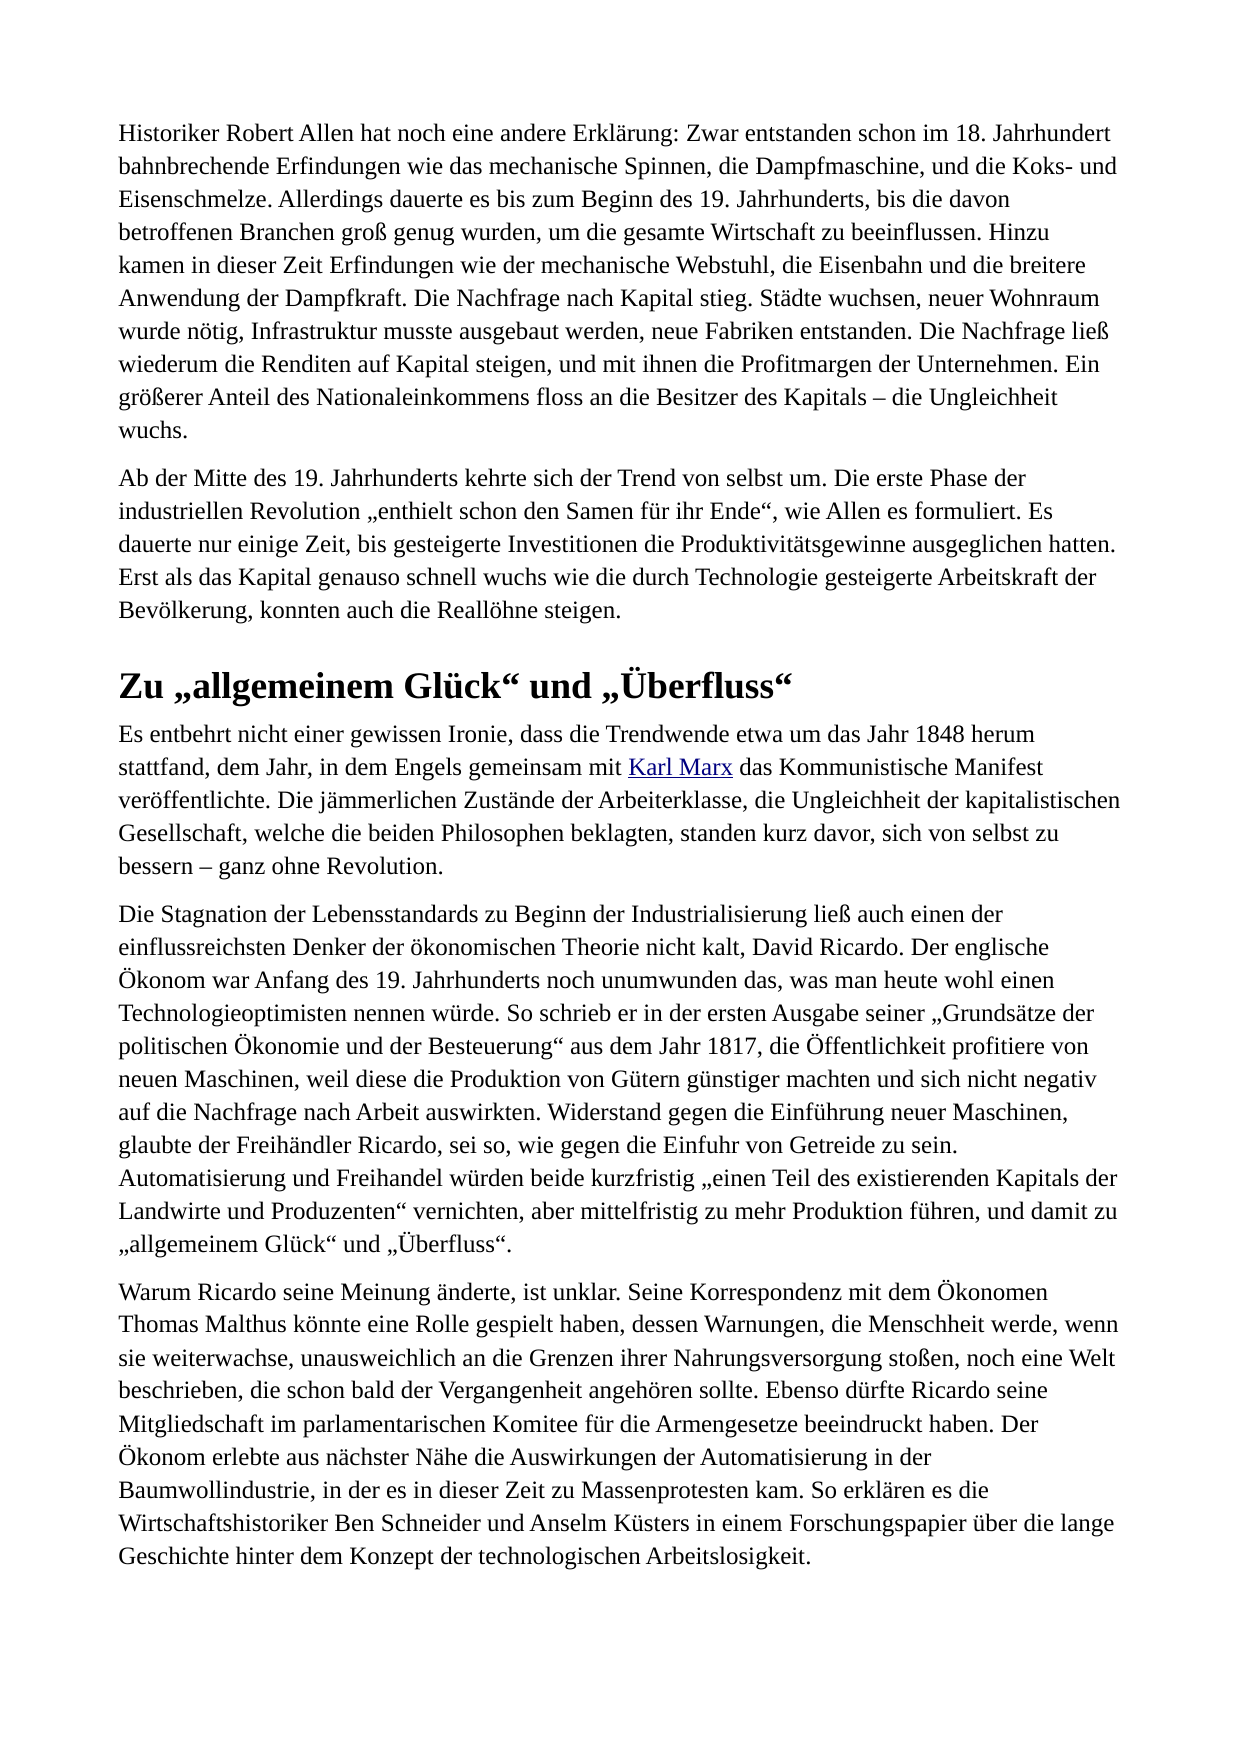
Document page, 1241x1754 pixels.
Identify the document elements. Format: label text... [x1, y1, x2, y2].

text Warum Ricardo seine Meinung änderte, ist unklar. Seine Korrespondenz mit dem Ökonomen Thomas Malthus könnte eine Rolle gespielt haben, dessen Warnungen, die Menschheit werde, wenn sie weiterwachse, unausweichlich an die Grenzen ihrer Nahrungsversorgung stoßen, noch eine Welt beschrieben, die schon bald der Vergangenheit angehören sollte. Ebenso dürfte Ricardo seine Mitgliedschaft im parlamentarischen Komitee für die Armengesetze beeindruckt haben. Der Ökonom erlebte aus nächster Nähe die Auswirkungen der Automatisierung in der Baumwollindustrie, in der es in dieser Zeit zu Massenprotesten kam. So erklären es die Wirtschaftshistoriker Ben Schneider und Anselm Küsters in einem Forschungspapier über die lange Geschichte hinter dem Konzept der technologischen Arbeitslosigkeit. [118, 1277, 1122, 1569]
text Ab der Mitte des 19. Jahrhunderts kehrte sich der Trend von selbst um. Die erste Phase der industriellen Revolution „enthielt schon den Samen für ihr Ende“, wie Allen es formuliert. Es dauerte nur einige Zeit, bis gesteigerte Investitionen die Produktivitätsgewinne ausgeglichen hatten. Erst als das Kapital genauso schnell wuchs wie die durch Technologie gesteigerte Arbeitskraft der Bevölkerung, konnten auch die Reallöhne steigen. [118, 463, 1122, 624]
text Es entbehrt nicht einer gewissen Ironie, dass die Trendwende etwa um das Jahr 1848 herum stattfand, dem Jahr, in dem Engels gemeinsam mit Karl Marx das Kommunistische Manifest veröffentlichte. Die jämmerlichen Zustände der Arbeiterklasse, die Ungleichheit der kapitalistischen Gesellschaft, welche die beiden Philosophen beklagten, standen kurz davor, sich von selbst zu bessern – ganz ohne Revolution. [118, 719, 1122, 880]
text Die Stagnation der Lebensstandards zu Beginn der Industrialisierung ließ auch einen der einflussreichsten Denker der ökonomischen Theorie nicht kalt, David Ricardo. Der englische Ökonom war Anfang des 19. Jahrhunderts noch unumwunden das, was man heute wohl einen Technologieoptimisten nennen würde. So schrieb er in der ersten Ausgabe seiner „Grundsätze der politischen Ökonomie und der Besteuerung“ aus dem Jahr 1817, die Öffentlichkeit profitiere von neuen Maschinen, weil diese die Produktion von Gütern günstiger machten und sich nicht negativ auf die Nachfrage nach Arbeit auswirkten. Widerstand gegen die Einführung neuer Maschinen, glaubte der Freihändler Ricardo, sei so, wie gegen die Einfuhr von Getreide zu sein. Automatisierung und Freihandel würden beide kurzfristig „einen Teil des existierenden Kapitals der Landwirte und Produzenten“ vernichten, aber mittelfristig zu mehr Produktion führen, und damit zu „allgemeinem Glück“ und „Überfluss“. [118, 899, 1122, 1258]
text Historiker Robert Allen hat noch eine andere Erklärung: Zwar entstanden schon im 18. Jahrhundert bahnbrechende Erfindungen wie das mechanische Spinnen, die Dampfmaschine, und die Koks- und Eisenschmelze. Allerdings dauerte es bis zum Beginn des 19. Jahrhunderts, bis die davon betroffenen Branchen groß genug wurden, um die gesamte Wirtschaft zu beeinflussen. Hinzu kamen in dieser Zeit Erfindungen wie der mechanische Webstuhl, die Eisenbahn und die breitere Anwendung der Dampfkraft. Die Nachfrage nach Kapital stieg. Städte wuchsen, neuer Wohnraum wurde nötig, Infrastruktur musste ausgebaut werden, neue Fabriken entstanden. Die Nachfrage ließ wiederum die Renditen auf Kapital steigen, und mit ihnen die Profitmargen der Unternehmen. Ein größerer Anteil des Nationaleinkommens floss an die Besitzer des Kapitals – die Ungleichheit wuchs. [118, 118, 1122, 444]
subtitle Zu „allgemeinem Glück“ und „Überfluss“ [118, 663, 1122, 707]
